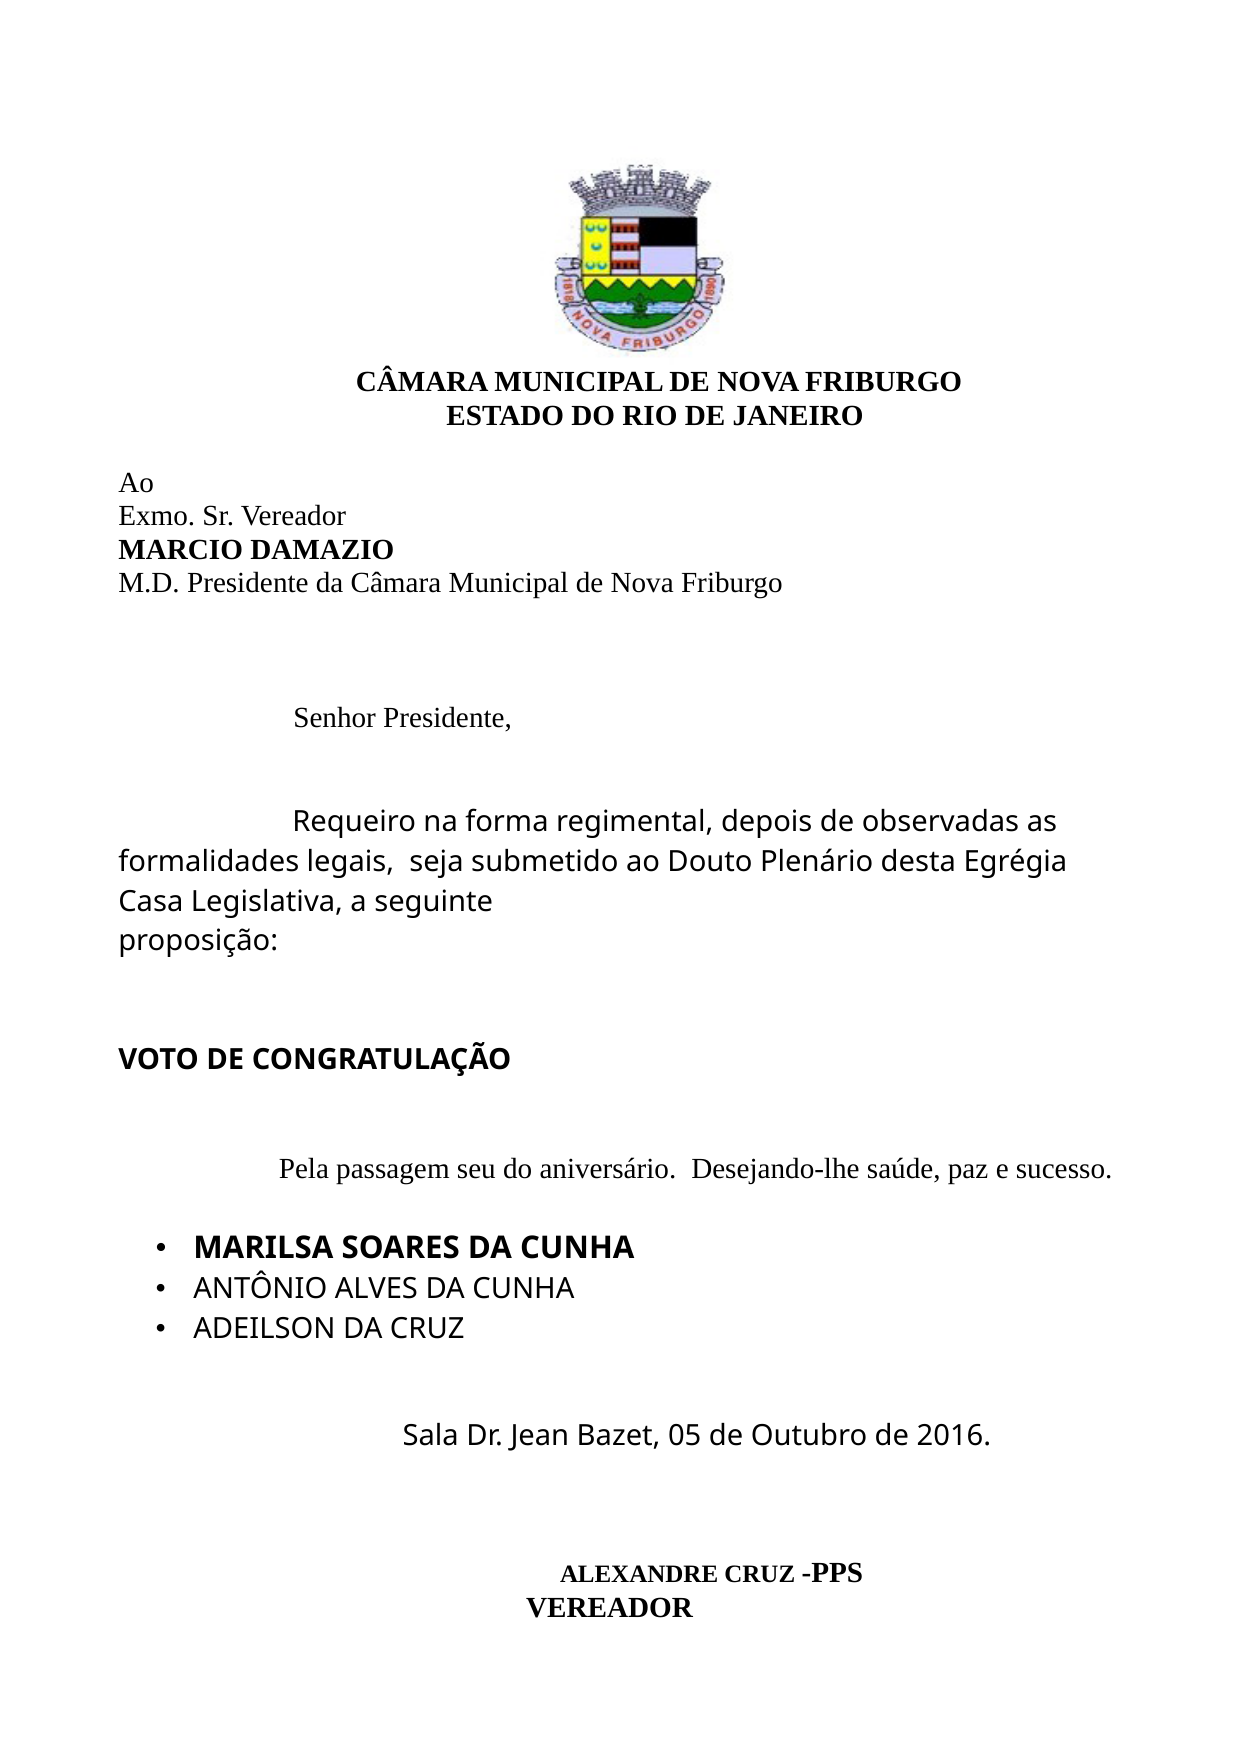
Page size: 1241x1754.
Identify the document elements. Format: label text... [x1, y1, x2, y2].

list MARILSA SOARES DA CUNHA [156, 1225, 1122, 1267]
text M.D. Presidente da Câmara Municipal de Nova Friburgo [118, 566, 1122, 599]
text Pela passagem seu do aniversário. Desejando-lhe saúde, paz e sucesso. [118, 1151, 1122, 1185]
text Senhor Presidente, [118, 700, 1122, 733]
text CÂMARA MUNICIPAL DE NOVA FRIBURGO [118, 118, 1122, 398]
text ESTADO DO RIO DE JANEIRO [118, 398, 1122, 431]
list ADEILSON DA CRUZ [156, 1307, 1122, 1347]
text VEREADOR [118, 1590, 1122, 1624]
text Ao [118, 465, 1122, 498]
text Sala Dr. Jean Bazet, 05 de Outubro de 2016. [118, 1414, 1122, 1453]
text MARCIO DAMAZIO [118, 532, 1122, 566]
text Exmo. Sr. Vereador [118, 498, 1122, 532]
text Requeiro na forma regimental, depois de observadas as formalidades legais, seja submetido ao Douto Plenário desta Egrégia Casa Legislativa, a seguinte [118, 800, 1122, 919]
text ALEXANDRE CRUZ -PPS [118, 1556, 1122, 1590]
text VOTO DE CONGRATULAÇÃO [118, 1038, 1122, 1078]
text proposição: [118, 919, 1122, 959]
list ANTÔNIO ALVES DA CUNHA [156, 1267, 1122, 1307]
